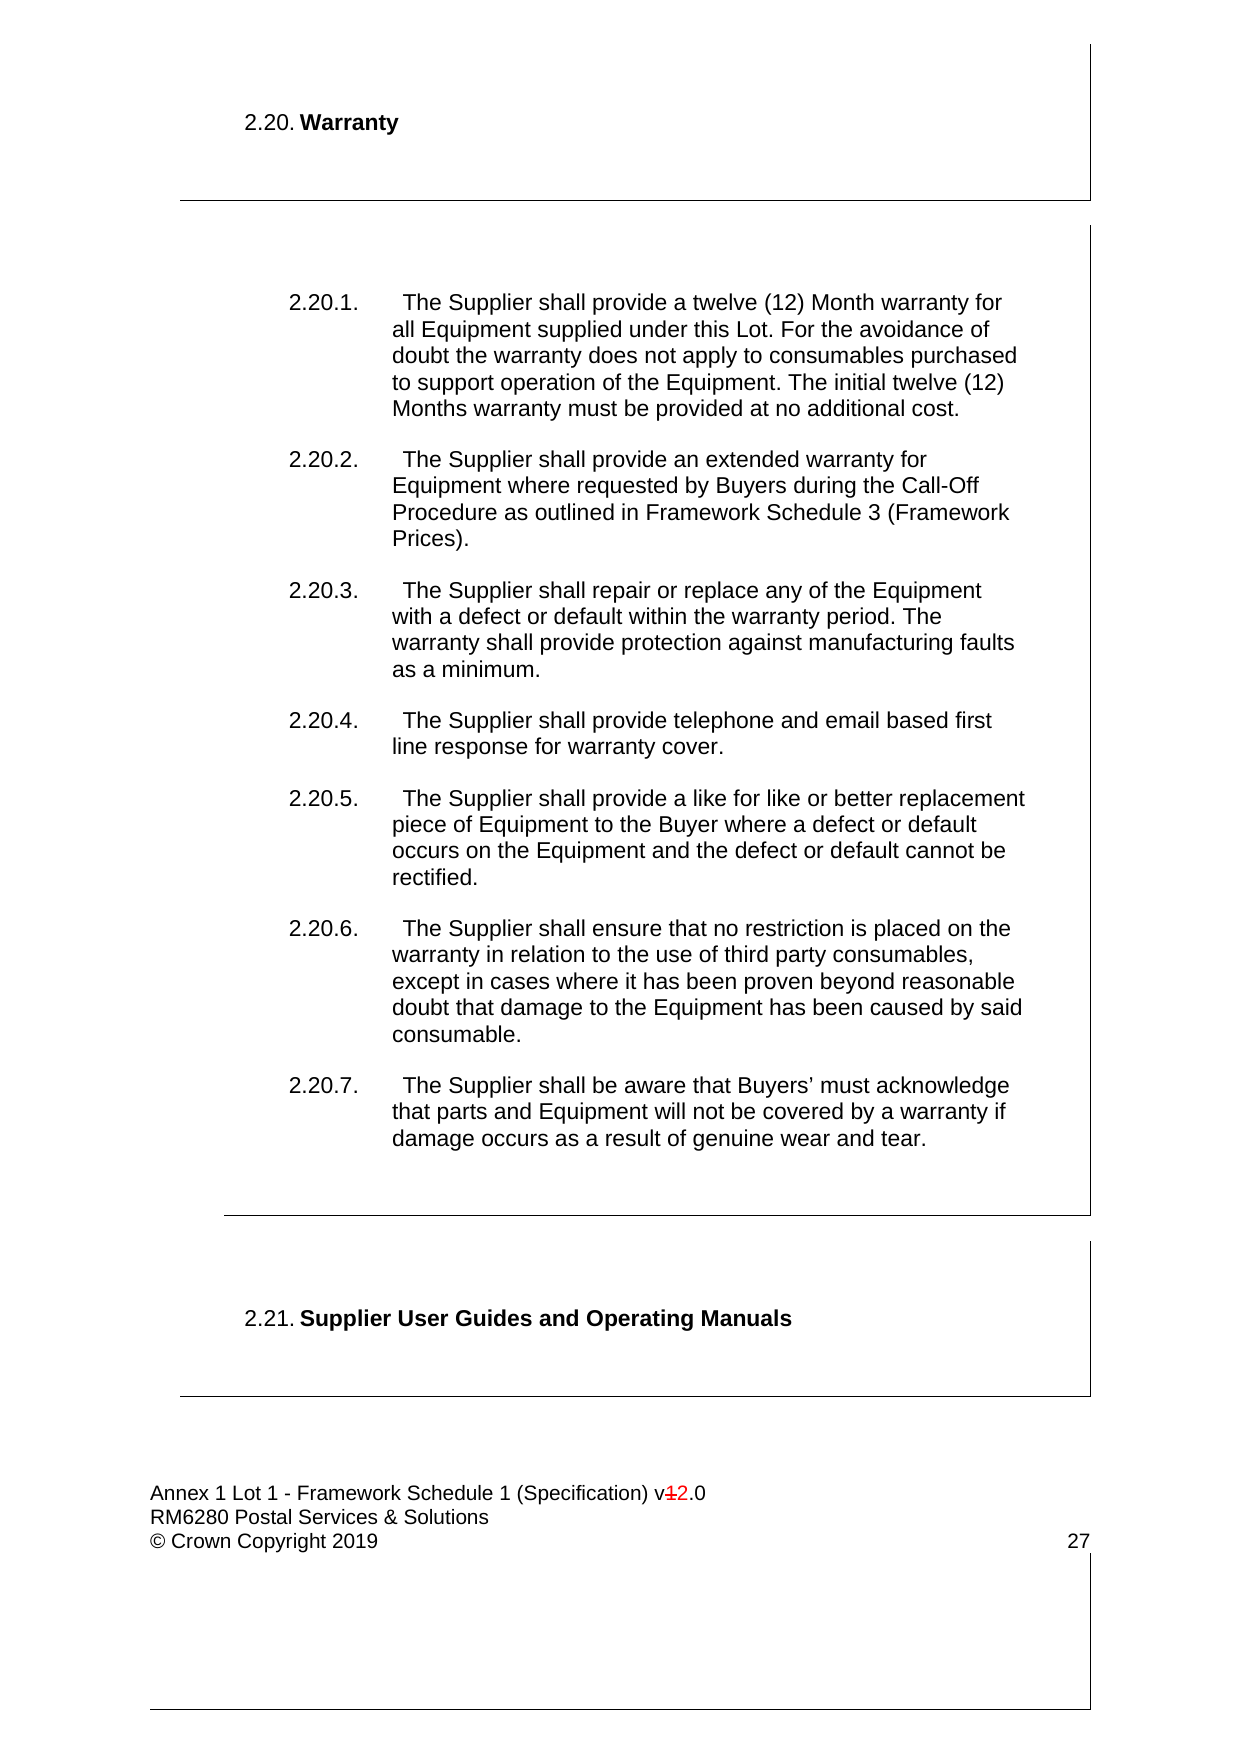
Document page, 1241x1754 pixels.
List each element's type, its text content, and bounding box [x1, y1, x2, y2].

list The Supplier shall be aware that Buyers’ must acknowledge that parts and Equipment will not be covered by a warranty if damage occurs as a result of genuine wear and tear. [224, 1007, 1091, 1215]
list The Supplier shall ensure that no restriction is placed on the warranty in relation to the use of third party consumables, except in cases where it has been proven beyond reasonable doubt that damage to the Equipment has been caused by said consumable. [224, 851, 1091, 1007]
list The Supplier shall provide a like for like or better replacement piece of Equipment to the Buyer where a defect or default occurs on the Equipment and the defect or default cannot be rectified. [224, 720, 1091, 851]
list The Supplier shall provide telephone and email based first line response for warranty cover. [224, 642, 1091, 720]
list The Supplier shall provide an extended warranty for Equipment where requested by Buyers during the Call-Off Procedure as outlined in Framework Schedule 3 (Framework Prices). [224, 382, 1091, 512]
list The Supplier shall repair or replace any of the Equipment with a defect or default within the warranty period. The warranty shall provide protection against manufacturing faults as a minimum. [224, 512, 1091, 642]
list Warranty [179, 44, 1090, 200]
list The Supplier shall provide a twelve (12) Month warranty for all Equipment supplied under this Lot. For the avoidance of doubt the warranty does not apply to consumables purchased to support operation of the Equipment. The initial twelve (12) Months warranty must be provided at no additional cost. [224, 225, 1090, 382]
list Supplier User Guides and Operating Manuals [179, 1241, 1090, 1396]
